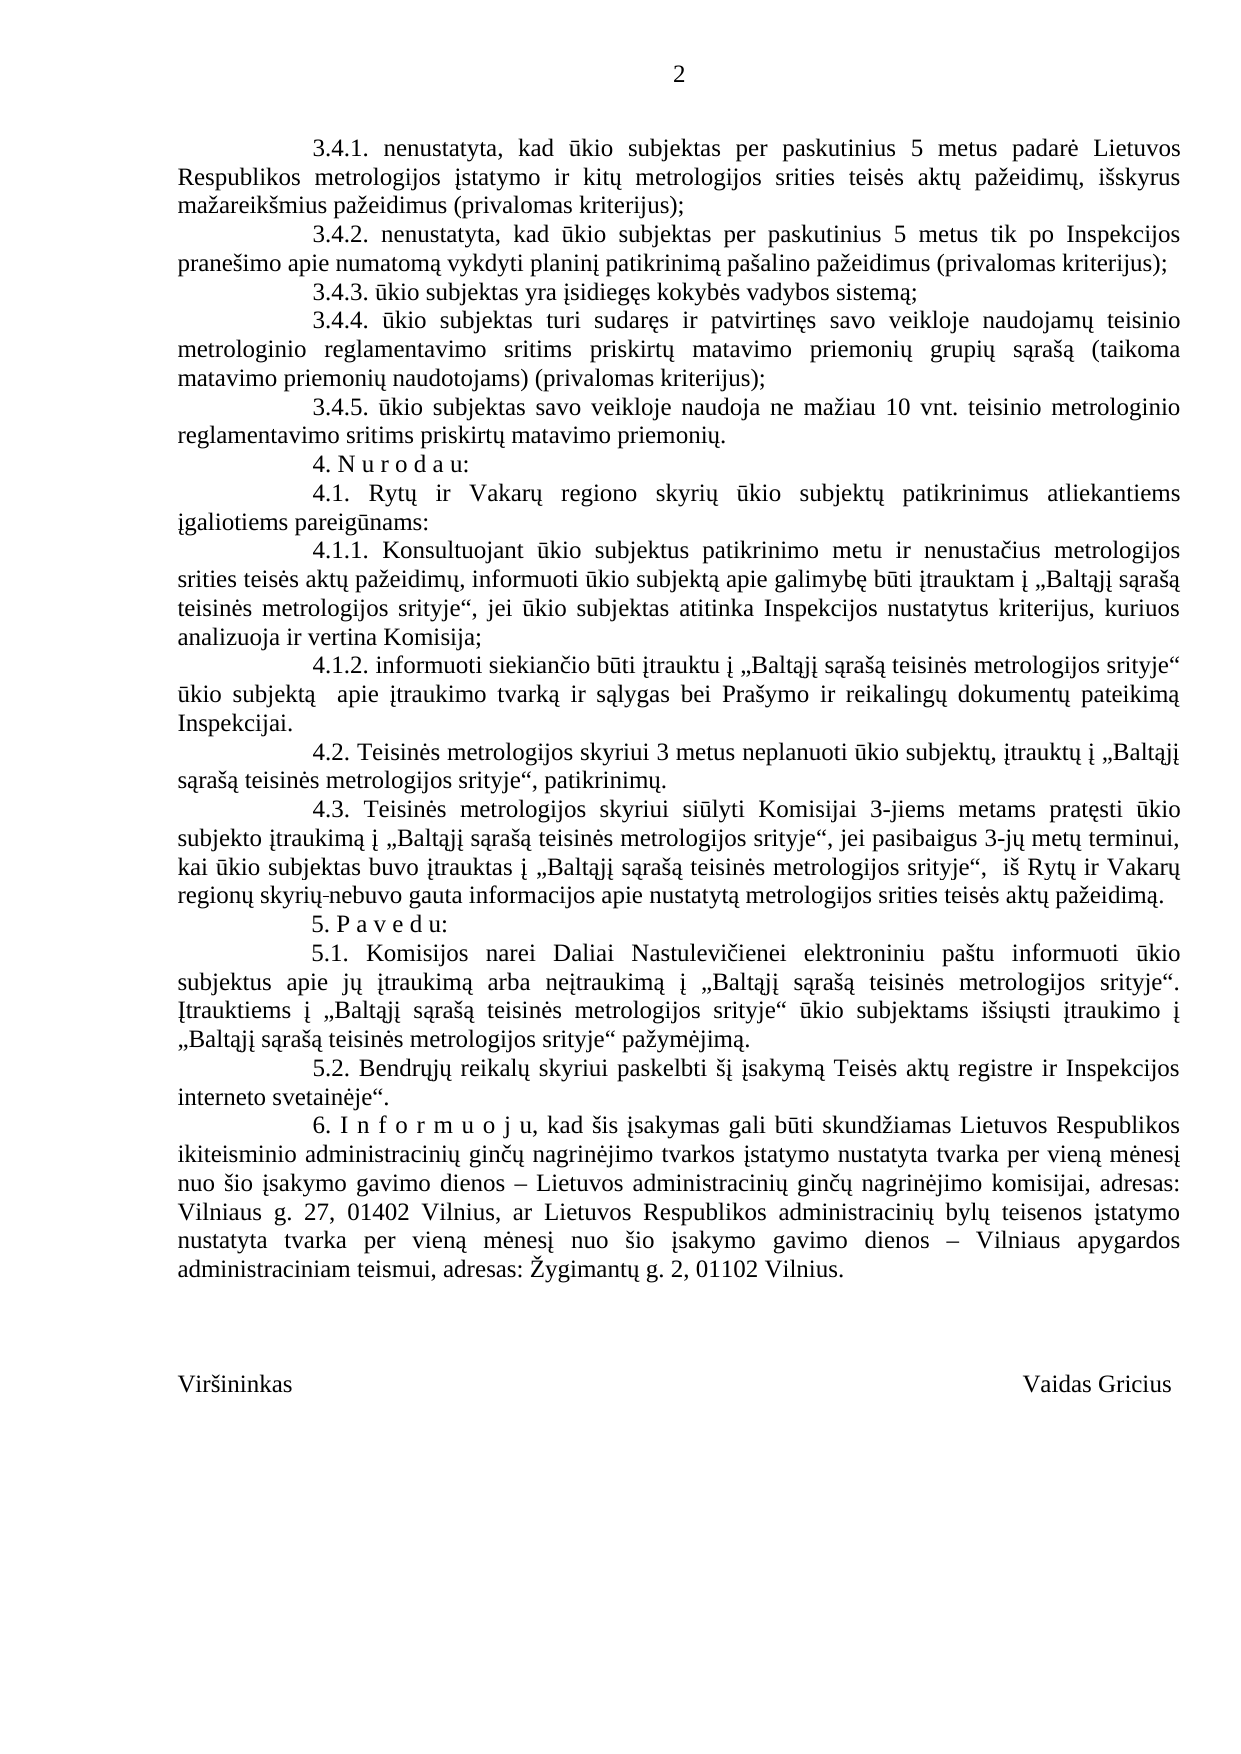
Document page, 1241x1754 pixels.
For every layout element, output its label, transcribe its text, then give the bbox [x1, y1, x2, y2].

text 3.4.3. ūkio subjektas yra įsidiegęs kokybės vadybos sistemą; [177, 277, 1181, 305]
text Viršininkas Vaidas Gricius [177, 1369, 1181, 1398]
text 3.4.1. nenustatyta, kad ūkio subjektas per paskutinius 5 metus padarė Lietuvos Respublikos metrologijos įstatymo ir kitų metrologijos srities teisės aktų pažeidimų, išskyrus mažareikšmius pažeidimus (privalomas kriterijus); [177, 133, 1181, 219]
text 4.2. Teisinės metrologijos skyriui 3 metus neplanuoti ūkio subjektų, įtrauktų į „Baltąjį sąrašą teisinės metrologijos srityje“, patikrinimų. [177, 737, 1181, 794]
text 5.2. Bendrųjų reikalų skyriui paskelbti šį įsakymą Teisės aktų registre ir Inspekcijos interneto svetainėje“. [177, 1053, 1181, 1110]
text 6. I n f o r m u o j u, kad šis įsakymas gali būti skundžiamas Lietuvos Respublikos ikiteisminio administracinių ginčų nagrinėjimo tvarkos įstatymo nustatyta tvarka per vieną mėnesį nuo šio įsakymo gavimo dienos – Lietuvos administracinių ginčų nagrinėjimo komisijai, adresas: Vilniaus g. 27, 01402 Vilnius, ar Lietuvos Respublikos administracinių bylų teisenos įstatymo nustatyta tvarka per vieną mėnesį nuo šio įsakymo gavimo dienos – Vilniaus apygardos administraciniam teismui, adresas: Žygimantų g. 2, 01102 Vilnius. [177, 1110, 1181, 1283]
text 4.1. Rytų ir Vakarų regiono skyrių ūkio subjektų patikrinimus atliekantiems įgaliotiems pareigūnams: [177, 478, 1181, 535]
text 4.1.2. informuoti siekiančio būti įtrauktu į „Baltąjį sąrašą teisinės metrologijos srityje“ ūkio subjektą apie įtraukimo tvarką ir sąlygas bei Prašymo ir reikalingų dokumentų pateikimą Inspekcijai. [177, 650, 1181, 737]
text 3.4.4. ūkio subjektas turi sudaręs ir patvirtinęs savo veikloje naudojamų teisinio metrologinio reglamentavimo sritims priskirtų matavimo priemonių grupių sąrašą (taikoma matavimo priemonių naudotojams) (privalomas kriterijus); [177, 305, 1181, 392]
text 4.1.1. Konsultuojant ūkio subjektus patikrinimo metu ir nenustačius metrologijos srities teisės aktų pažeidimų, informuoti ūkio subjektą apie galimybę būti įtrauktam į „Baltąjį sąrašą teisinės metrologijos srityje“, jei ūkio subjektas atitinka Inspekcijos nustatytus kriterijus, kuriuos analizuoja ir vertina Komisija; [177, 535, 1181, 650]
text 5. P a v e d u: [177, 909, 1181, 938]
text 4.3. Teisinės metrologijos skyriui siūlyti Komisijai 3-jiems metams pratęsti ūkio subjekto įtraukimą į „Baltąjį sąrašą teisinės metrologijos srityje“, jei pasibaigus 3-jų metų terminui, kai ūkio subjektas buvo įtrauktas į „Baltąjį sąrašą teisinės metrologijos srityje“, iš Rytų ir Vakarų regionų skyrių nebuvo gauta informacijos apie nustatytą metrologijos srities teisės aktų pažeidimą. [177, 794, 1181, 909]
text 3.4.5. ūkio subjektas savo veikloje naudoja ne mažiau 10 vnt. teisinio metrologinio reglamentavimo sritims priskirtų matavimo priemonių. [177, 392, 1181, 449]
text 3.4.2. nenustatyta, kad ūkio subjektas per paskutinius 5 metus tik po Inspekcijos pranešimo apie numatomą vykdyti planinį patikrinimą pašalino pažeidimus (privalomas kriterijus); [177, 219, 1181, 277]
text 5.1. Komisijos narei Daliai Nastulevičienei elektroniniu paštu informuoti ūkio subjektus apie jų įtraukimą arba neįtraukimą į „Baltąjį sąrašą teisinės metrologijos srityje“. Įtrauktiems į „Baltąjį sąrašą teisinės metrologijos srityje“ ūkio subjektams išsiųsti įtraukimo į „Baltąjį sąrašą teisinės metrologijos srityje“ pažymėjimą. [177, 938, 1181, 1053]
text 4. N u r o d a u: [177, 449, 1181, 478]
